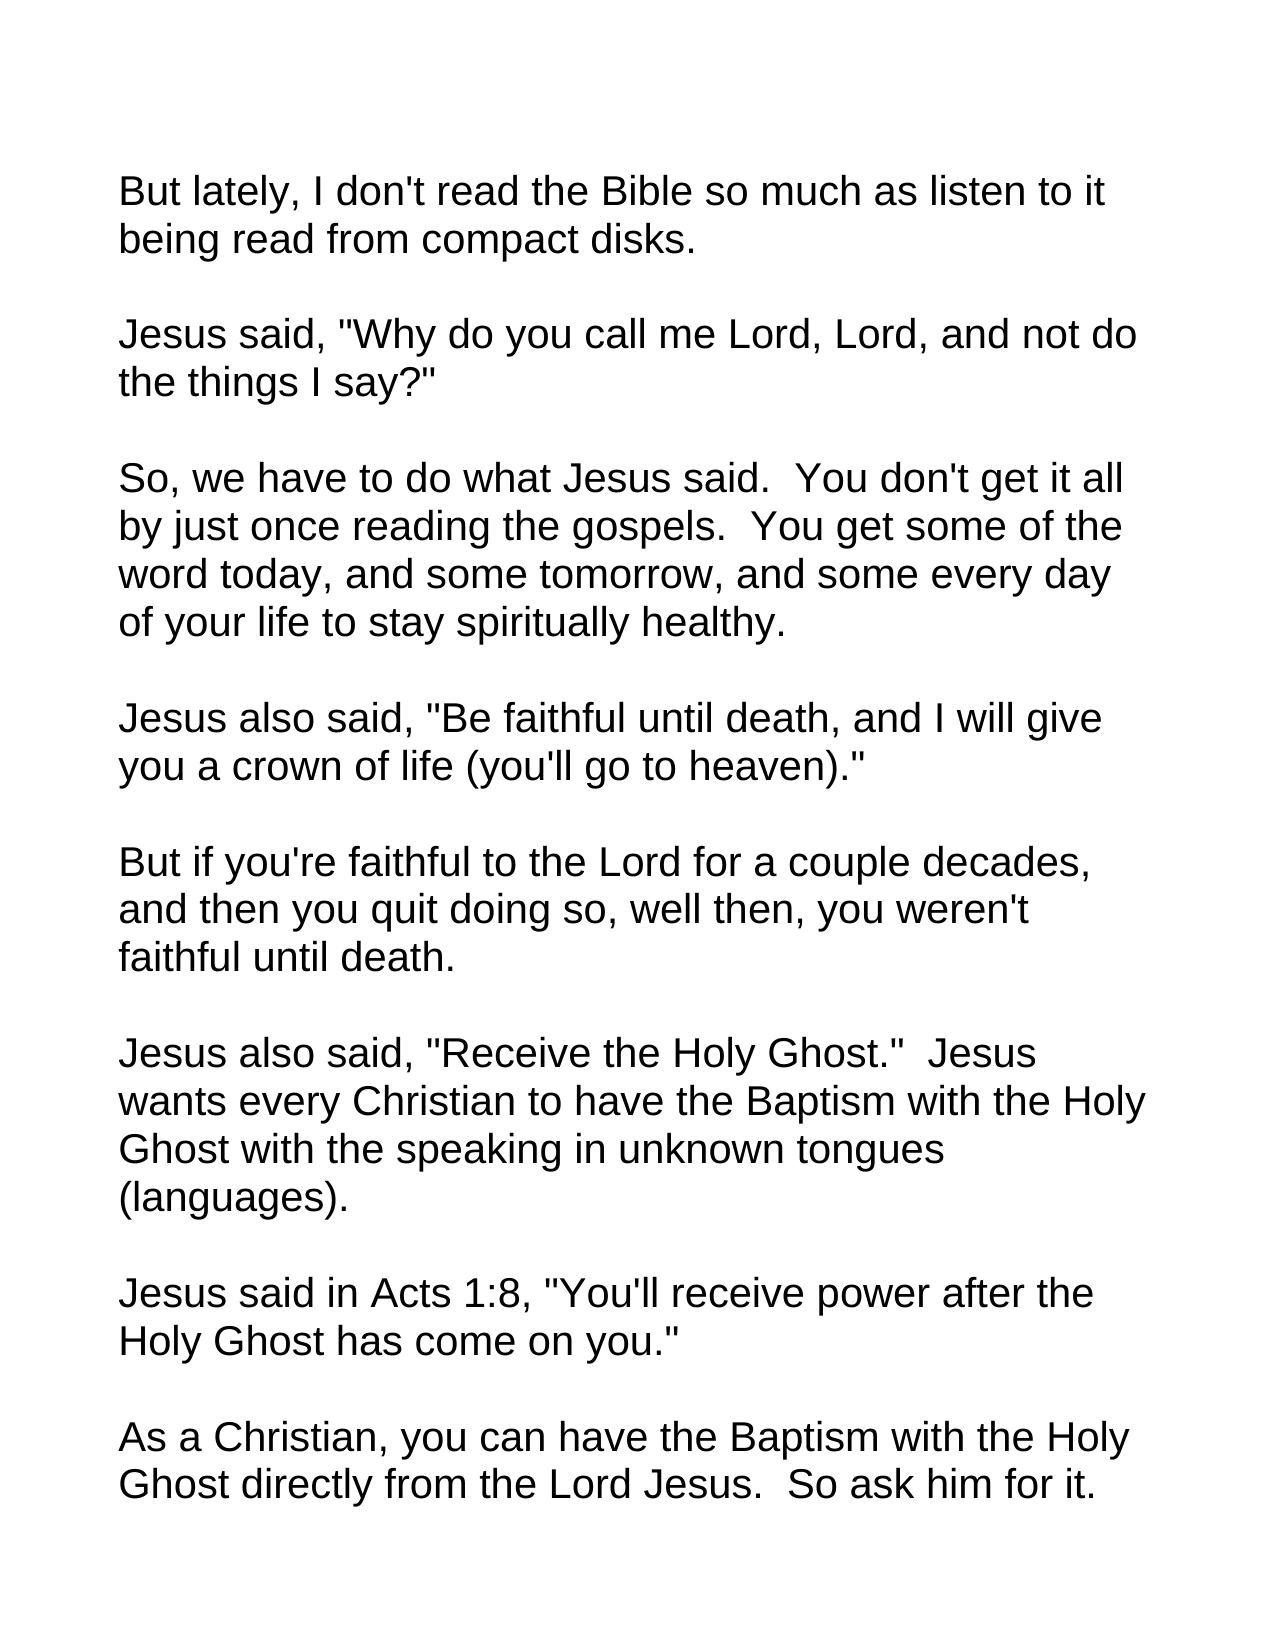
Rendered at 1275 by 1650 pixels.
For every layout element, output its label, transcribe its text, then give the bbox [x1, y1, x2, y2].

text But if you're faithful to the Lord for a couple decades, and then you quit doing so, well then, you weren't faithful until death. [118, 837, 1157, 981]
text Jesus also said, "Receive the Holy Ghost." Jesus wants every Christian to have the Baptism with the Holy Ghost with the speaking in unknown tongues (languages). [118, 1028, 1157, 1220]
text So, we have to do what Jesus said. You don't get it all by just once reading the gospels. You get some of the word today, and some tomorrow, and some every day of your life to stay spiritually healthy. [118, 453, 1157, 645]
text Jesus said in Acts 1:8, "You'll receive power after the Holy Ghost has come on you." [118, 1268, 1157, 1364]
text But lately, I don't read the Bible so much as listen to it being read from compact disks. [118, 166, 1157, 262]
text As a Christian, you can have the Baptism with the Holy Ghost directly from the Lord Jesus. So ask him for it. [118, 1412, 1157, 1508]
text Jesus said, "Why do you call me Lord, Lord, and not do the things I say?" [118, 310, 1157, 406]
text Jesus also said, "Be faithful until death, and I will give you a crown of life (you'll go to heaven)." [118, 693, 1157, 789]
